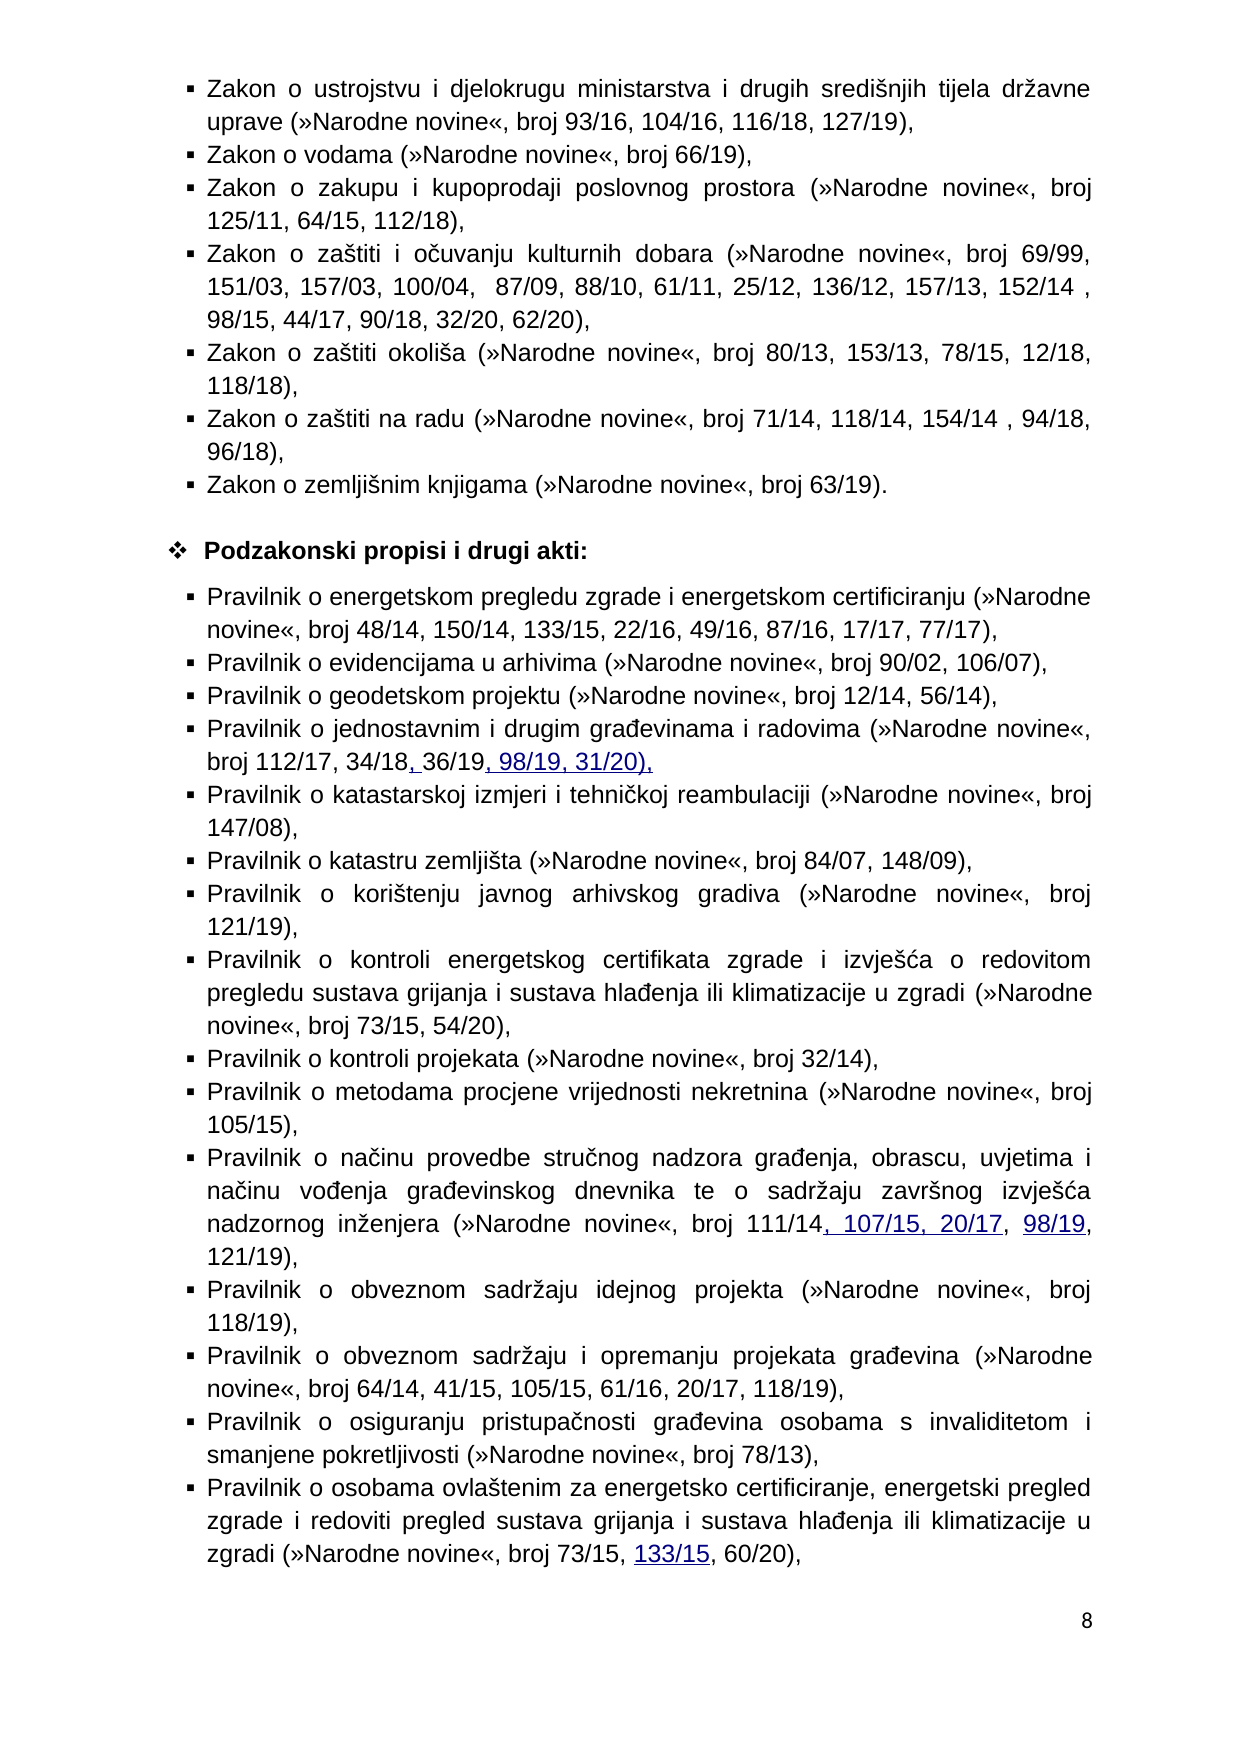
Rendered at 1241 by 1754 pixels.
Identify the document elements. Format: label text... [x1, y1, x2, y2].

list Pravilnik o obveznom sadržaju idejnog projekta (»Narodne novine«, broj 118/19), [185, 1275, 1093, 1337]
list Pravilnik o metodama procjene vrijednosti nekretnina (»Narodne novine«, broj 105/15), [185, 1077, 1093, 1139]
list Pravilnik o načinu provedbe stručnog nadzora građenja, obrascu, uvjetima i načinu vođenja građevinskog dnevnika te o sadržaju završnog izvješća nadzornog inženjera (»Narodne novine«, broj 111/14, 107/15, 20/17, 98/19, 121/19), [185, 1143, 1093, 1271]
list Zakon o zakupu i kupoprodaji poslovnog prostora (»Narodne novine«, broj 125/11, 64/15, 112/18), [185, 173, 1093, 234]
list Zakon o zaštiti okoliša (»Narodne novine«, broj 80/13, 153/13, 78/15, 12/18, 118/18), [185, 338, 1093, 400]
list Pravilnik o obveznom sadržaju i opremanju projekata građevina (»Narodne novine«, broj 64/14, 41/15, 105/15, 61/16, 20/17, 118/19), [185, 1341, 1093, 1403]
list Zakon o ustrojstvu i djelokrugu ministarstva i drugih središnjih tijela državne uprave (»Narodne novine«, broj 93/16, 104/16, 116/18, 127/19), [185, 74, 1093, 136]
list Pravilnik o kontroli energetskog certifikata zgrade i izvješća o redovitom pregledu sustava grijanja i sustava hlađenja ili klimatizacije u zgradi (»Narodne novine«, broj 73/15, 54/20), [185, 945, 1093, 1040]
list Zakon o zemljišnim knjigama (»Narodne novine«, broj 63/19). [185, 470, 1093, 499]
list Zakon o zaštiti i očuvanju kulturnih dobara (»Narodne novine«, broj 69/99, 151/03, 157/03, 100/04, 87/09, 88/10, 61/11, 25/12, 136/12, 157/13, 152/14 , 98/15, 44/17, 90/18, 32/20, 62/20), [185, 239, 1093, 334]
list Pravilnik o kontroli projekata (»Narodne novine«, broj 32/14), [185, 1044, 1093, 1073]
list Pravilnik o korištenju javnog arhivskog gradiva (»Narodne novine«, broj 121/19), [185, 879, 1093, 941]
list Pravilnik o geodetskom projektu (»Narodne novine«, broj 12/14, 56/14), [185, 681, 1093, 709]
list Pravilnik o evidencijama u arhivima (»Narodne novine«, broj 90/02, 106/07), [185, 648, 1093, 676]
list Pravilnik o katastarskoj izmjeri i tehničkoj reambulaciji (»Narodne novine«, broj 147/08), [185, 780, 1093, 842]
list Pravilnik o energetskom pregledu zgrade i energetskom certificiranju (»Narodne novine«, broj 48/14, 150/14, 133/15, 22/16, 49/16, 87/16, 17/17, 77/17), [185, 582, 1093, 643]
list Zakon o vodama (»Narodne novine«, broj 66/19), [185, 140, 1093, 168]
list Zakon o zaštiti na radu (»Narodne novine«, broj 71/14, 118/14, 154/14 , 94/18, 96/18), [185, 404, 1093, 466]
list Pravilnik o osobama ovlaštenim za energetsko certificiranje, energetski pregled zgrade i redoviti pregled sustava grijanja i sustava hlađenja ili klimatizacije u zgradi (»Narodne novine«, broj 73/15, 133/15, 60/20), [185, 1473, 1093, 1568]
list Pravilnik o osiguranju pristupačnosti građevina osobama s invaliditetom i smanjene pokretljivosti (»Narodne novine«, broj 78/13), [185, 1407, 1093, 1469]
list Podzakonski propisi i drugi akti: [166, 536, 1093, 565]
list Pravilnik o katastru zemljišta (»Narodne novine«, broj 84/07, 148/09), [185, 846, 1093, 874]
list Pravilnik o jednostavnim i drugim građevinama i radovima (»Narodne novine«, broj 112/17, 34/18, 36/19, 98/19, 31/20), [185, 714, 1093, 776]
